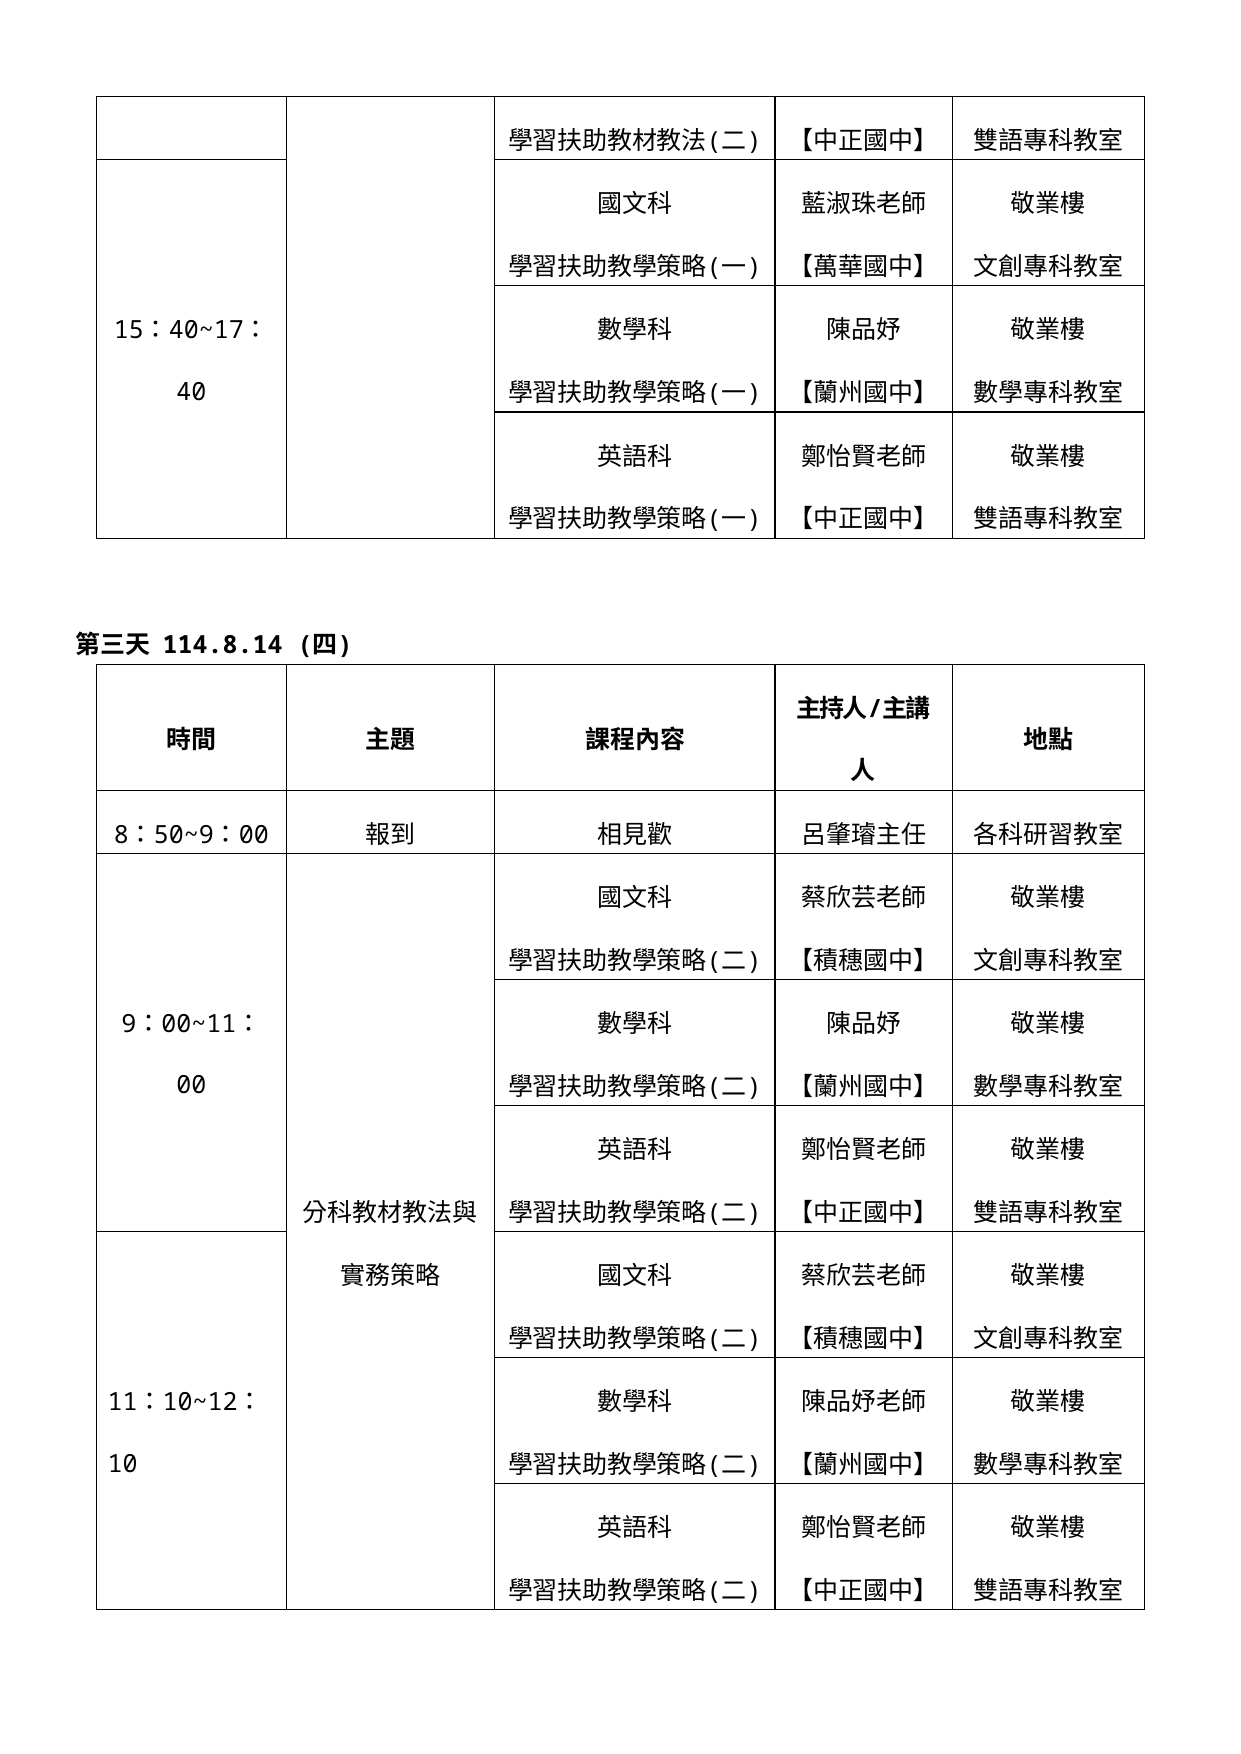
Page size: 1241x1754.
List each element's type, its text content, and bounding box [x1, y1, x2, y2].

table_cell 學習扶助教材教法(二) [495, 97, 774, 159]
table_cell 英語科 學習扶助教學策略(二) [495, 1484, 774, 1609]
table_cell 呂肇璿主任 [776, 791, 952, 853]
table_cell 鄭怡賢老師 【中正國中】 [776, 1106, 952, 1231]
table_cell 敬業樓 雙語專科教室 [953, 1484, 1144, 1609]
table_header 課程內容 [495, 665, 774, 789]
table_cell 藍淑珠老師 【萬華國中】 [776, 160, 952, 285]
table_cell [97, 97, 286, 159]
table_cell 敬業樓 文創專科教室 [953, 854, 1144, 979]
table_cell 國文科 學習扶助教學策略(二) [495, 1232, 774, 1357]
table_cell 【中正國中】 [776, 97, 952, 159]
table_cell 敬業樓 數學專科教室 [953, 980, 1144, 1105]
table_cell 陳品妤 【蘭州國中】 [776, 980, 952, 1105]
table_cell 敬業樓 雙語專科教室 [953, 413, 1144, 537]
table_header 地點 [953, 665, 1144, 789]
table_cell 敬業樓 數學專科教室 [953, 286, 1144, 411]
table_cell [287, 97, 494, 537]
table_cell 敬業樓 文創專科教室 [953, 1232, 1144, 1357]
table_cell 分科教材教法與 實務策略 [287, 854, 494, 1609]
table_cell 蔡欣芸老師 【積穗國中】 [776, 854, 952, 979]
table_header 主題 [287, 665, 494, 789]
table_cell 鄭怡賢老師 【中正國中】 [776, 1484, 952, 1609]
table_cell 鄭怡賢老師 【中正國中】 [776, 413, 952, 537]
table_cell 蔡欣芸老師 【積穗國中】 [776, 1232, 952, 1357]
table_cell 敬業樓 雙語專科教室 [953, 1106, 1144, 1231]
table_cell 國文科 學習扶助教學策略(一) [495, 160, 774, 285]
table_cell 雙語專科教室 [953, 97, 1144, 159]
table_cell 9：00~11：00 [97, 854, 286, 1231]
table_cell 數學科 學習扶助教學策略(二) [495, 1358, 774, 1483]
table_cell 國文科 學習扶助教學策略(二) [495, 854, 774, 979]
table_cell 15：40~17：40 [97, 160, 286, 537]
table_cell 相見歡 [495, 791, 774, 853]
text 第三天 114.8.14 (四) [75, 601, 1165, 663]
table_cell 陳品妤老師 【蘭州國中】 [776, 1358, 952, 1483]
table_cell 11：10~12：10 [97, 1232, 286, 1609]
table_cell 陳品妤 【蘭州國中】 [776, 286, 952, 411]
table_cell 數學科 學習扶助教學策略(一) [495, 286, 774, 411]
table_cell 數學科 學習扶助教學策略(二) [495, 980, 774, 1105]
table_cell 敬業樓 文創專科教室 [953, 160, 1144, 285]
table_cell 英語科 學習扶助教學策略(二) [495, 1106, 774, 1231]
table_cell 敬業樓 數學專科教室 [953, 1358, 1144, 1483]
table_header 時間 [97, 665, 286, 789]
table_header 主持人/主講人 [776, 665, 952, 789]
table_cell 各科研習教室 [953, 791, 1144, 853]
table_cell 8：50~9：00 [97, 791, 286, 853]
table_cell 報到 [287, 791, 494, 853]
table_cell 英語科 學習扶助教學策略(一) [495, 413, 774, 537]
